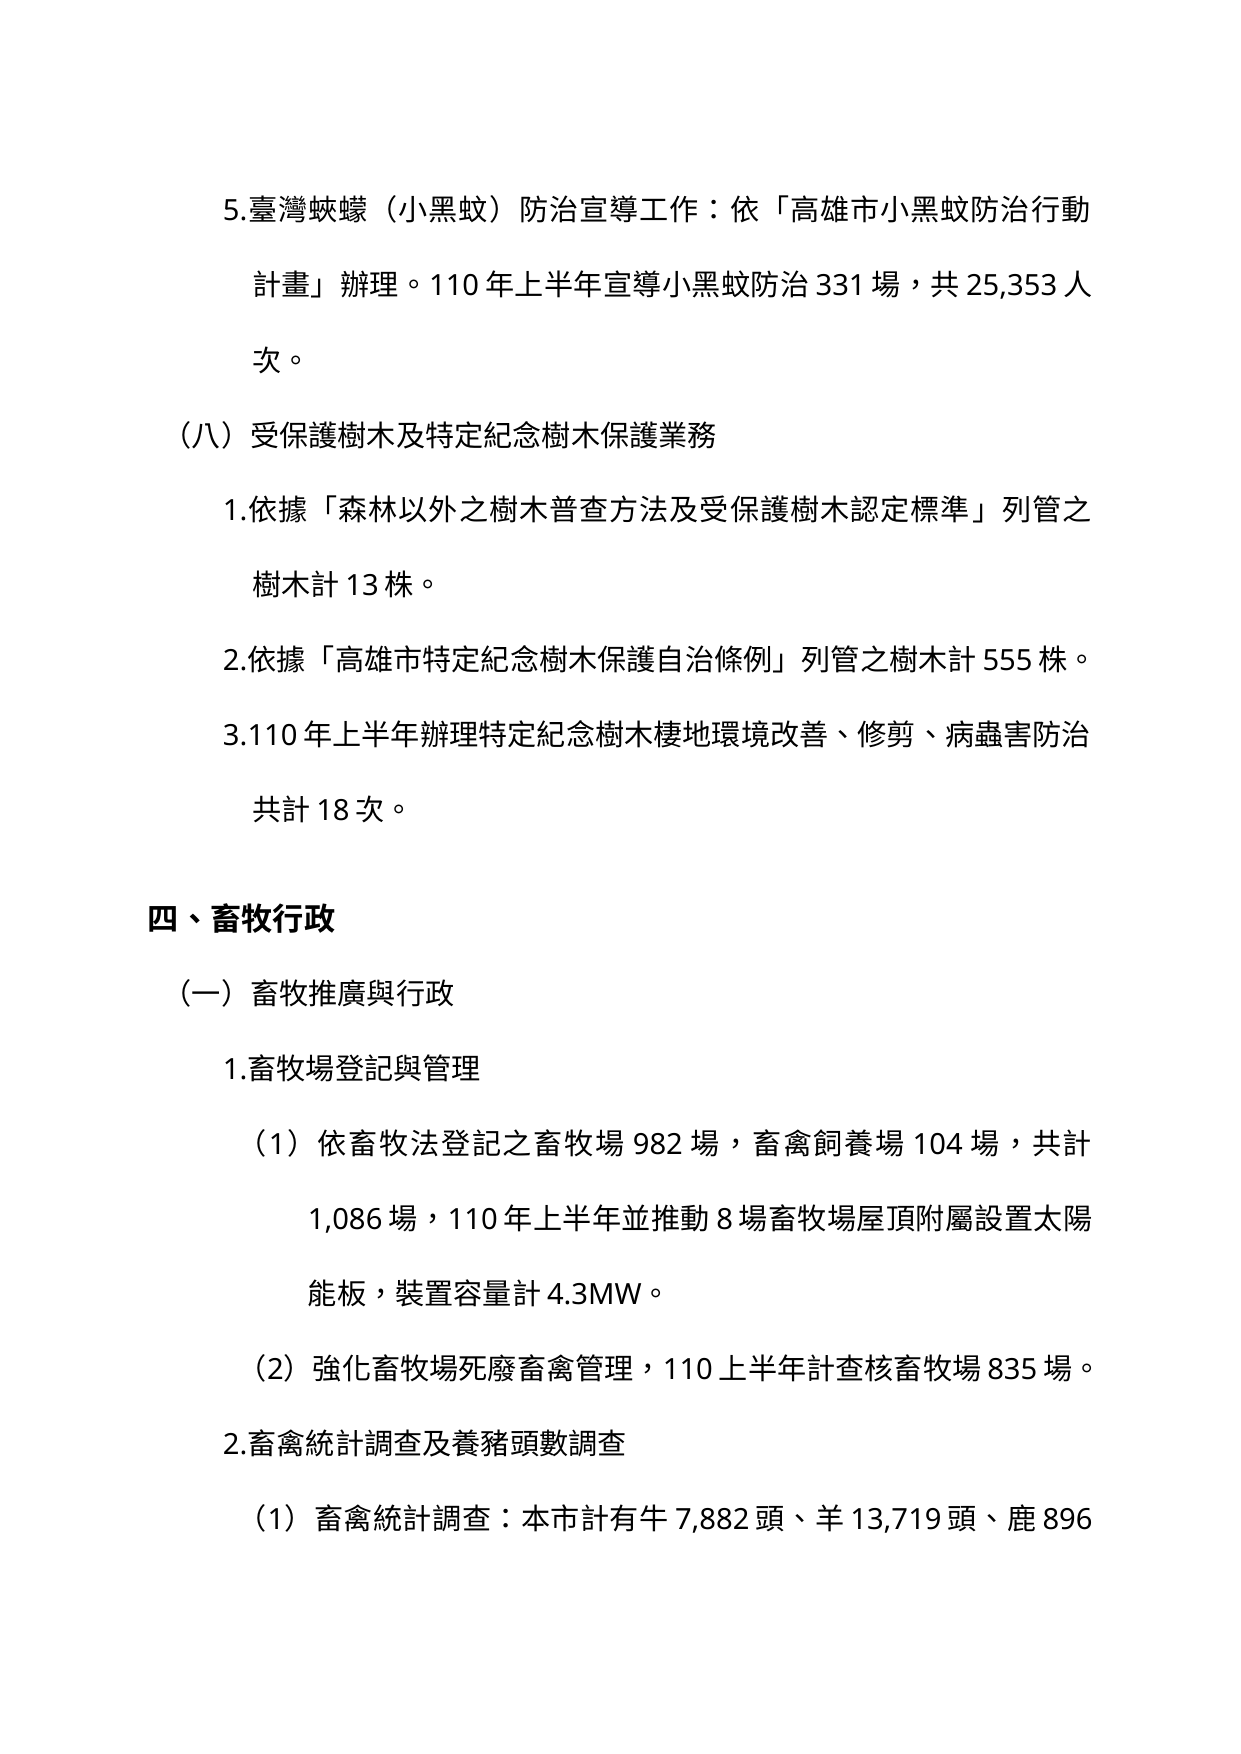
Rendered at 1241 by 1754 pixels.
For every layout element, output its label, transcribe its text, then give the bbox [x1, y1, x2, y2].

text （2）強化畜牧場死廢畜禽管理，110上半年計查核畜牧場835場。 [238, 1323, 1092, 1398]
text 2.依據「高雄市特定紀念樹木保護自治條例」列管之樹木計555株。 [223, 614, 1092, 689]
text 1.依據「森林以外之樹木普查方法及受保護樹木認定標準」列管之樹木計13株。 [223, 464, 1092, 614]
text 5.臺灣蛺蠓（小黑蚊）防治宣導工作：依「高雄市小黑蚊防治行動計畫」辦理。110年上半年宣導小黑蚊防治331場，共25,353人次。 [223, 164, 1092, 389]
text （1）依畜牧法登記之畜牧場982場，畜禽飼養場104場，共計1,086場，110年上半年並推動8場畜牧場屋頂附屬設置太陽能板，裝置容量計4.3MW。 [238, 1098, 1092, 1323]
text 1.畜牧場登記與管理 [223, 1023, 1092, 1098]
text （1）畜禽統計調查：本市計有牛7,882頭、羊13,719頭、鹿896 [238, 1473, 1092, 1548]
text 2.畜禽統計調查及養豬頭數調查 [223, 1398, 1092, 1473]
text （一）畜牧推廣與行政 [162, 948, 1092, 1023]
text （八）受保護樹木及特定紀念樹木保護業務 [162, 389, 1092, 464]
text 四、畜牧行政 [148, 873, 1092, 948]
text 3.110年上半年辦理特定紀念樹木棲地環境改善、修剪、病蟲害防治共計18次。 [223, 689, 1092, 839]
